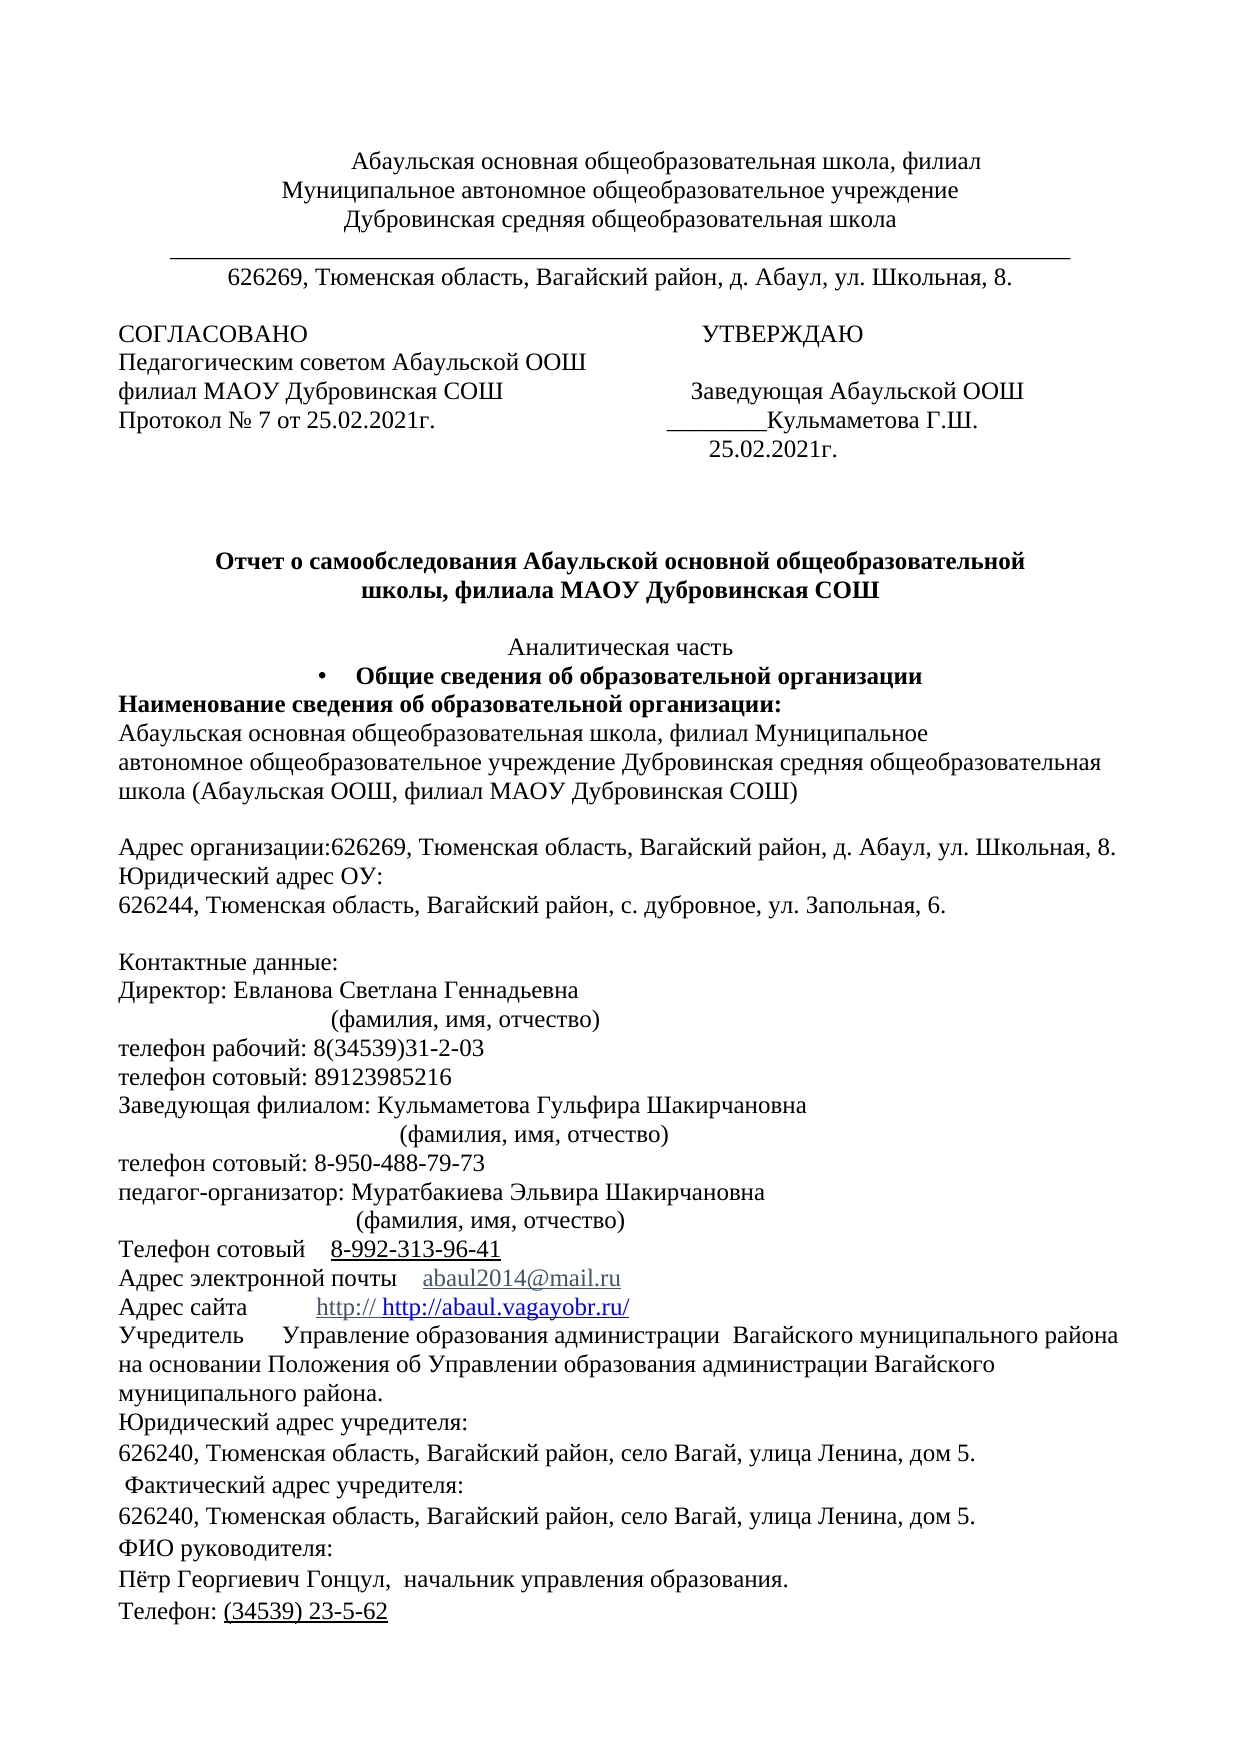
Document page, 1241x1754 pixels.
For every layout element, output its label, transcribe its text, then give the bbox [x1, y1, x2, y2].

text автономное общеобразовательное учреждение Дубровинская средняя общеобразовательная школа (Абаульская ООШ, филиал МАОУ Дубровинская СОШ) [118, 747, 1122, 804]
list Общие сведения об образовательной организации [81, 661, 1122, 689]
text Пётр Георгиевич Гонцул, начальник управления образования. [118, 1564, 1122, 1593]
text 626269, Тюменская область, Вагайский район, д. Абаул, ул. Школьная, 8. [118, 262, 1122, 291]
text Отчет о самообследования Абаульской основной общеобразовательной [118, 546, 1122, 575]
text Дубровинская средняя общеобразовательная школа [118, 204, 1122, 233]
text школы, филиала МАОУ Дубровинская СОШ [118, 575, 1122, 604]
text (фамилия, имя, отчество) [118, 1206, 1122, 1234]
text Наименование сведения об образовательной организации: [118, 689, 1122, 718]
text Педагогическим советом Абаульской ООШ [118, 347, 1122, 376]
text ФИО руководителя: [118, 1533, 1122, 1562]
text Муниципальное автономное общеобразовательное учреждение [118, 176, 1122, 204]
text Телефон сотовый 8-992-313-96-41 [118, 1234, 1122, 1263]
text Протокол № 7 от 25.02.2021г. ________Кульмаметова Г.Ш. [118, 405, 1122, 434]
text телефон рабочий: 8(34539)31-2-03 [118, 1033, 1122, 1062]
text Юридический адрес учредителя: [118, 1407, 1122, 1436]
text ________________________________________________________________________ [118, 233, 1122, 262]
text Адрес организации:626269, Тюменская область, Вагайский район, д. Абаул, ул. Школьная, 8. [118, 832, 1122, 861]
text Адрес сайта http:// http://aHYPERLINK "http://abaul.vagayobr.ru/"baulHYPERLINK "http://abaul.vagayobr.ru/".vagayobr.ru/ [118, 1292, 1122, 1321]
text (фамилия, имя, отчество) [118, 1004, 1122, 1033]
text СОГЛАСОВАНО УТВЕРЖДАЮ [118, 319, 1122, 347]
text Контактные данные: [118, 947, 1122, 976]
text филиал МАОУ Дубровинская СОШ Заведующая Абаульской ООШ [118, 376, 1122, 405]
text 626244, Тюменская область, Вагайский район, с. дубровное, ул. Запольная, 6. [118, 890, 1122, 919]
text Фактический адрес учредителя: [118, 1470, 1122, 1499]
text Заведующая филиалом: Кульмаметова Гульфира Шакирчановна [118, 1091, 1122, 1119]
text педагог-организатор: Муратбакиева Эльвира Шакирчановна [118, 1177, 1122, 1206]
text Адрес электронной почты abaul2014@mail.ru [118, 1263, 1122, 1292]
text Абаульская основная общеобразовательная школа, филиал [118, 146, 1122, 176]
text 626240, Тюменская область, Вагайский район, село Вагай, улица Ленина, дом 5. [118, 1438, 1122, 1467]
text Аналитическая часть [118, 632, 1122, 661]
text Юридический адрес ОУ: [118, 861, 1122, 890]
text 25.02.2021г. [118, 434, 1122, 462]
text Учредитель Управление образования администрации Вагайского муниципального района на основании Положения об Управлении образования администрации Вагайского муниципального района. [118, 1321, 1122, 1407]
text Абаульская основная общеобразовательная школа, филиал Муниципальное [118, 718, 1122, 747]
text (фамилия, имя, отчество) [118, 1119, 1122, 1148]
text 626240, Тюменская область, Вагайский район, село Вагай, улица Ленина, дом 5. [118, 1501, 1122, 1530]
text телефон сотовый: 8-950-488-79-73 [118, 1148, 1122, 1177]
text телефон сотовый: 89123985216 [118, 1062, 1122, 1091]
text Директор: Евланова Светлана Геннадьевна [118, 976, 1122, 1004]
text Телефон: (34539) 23-5-62 [118, 1596, 1122, 1625]
